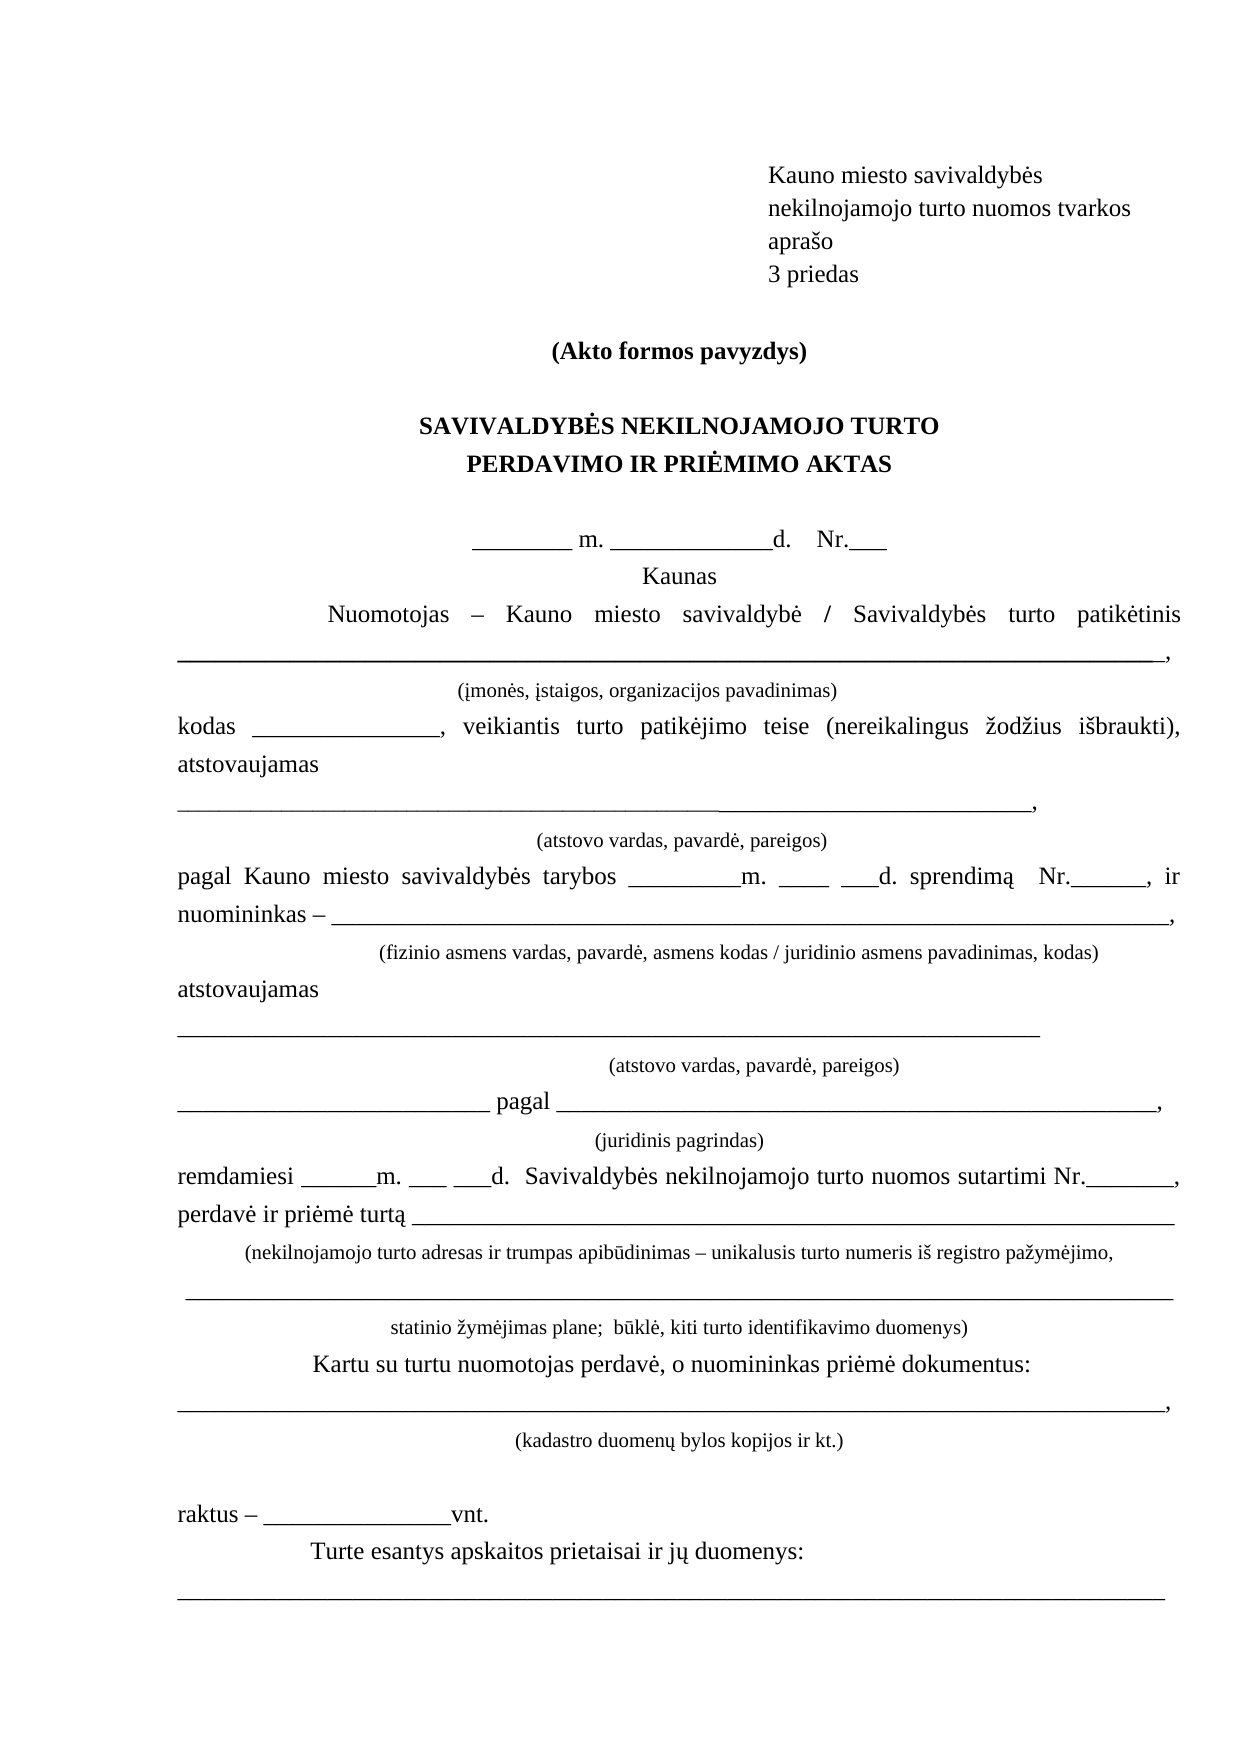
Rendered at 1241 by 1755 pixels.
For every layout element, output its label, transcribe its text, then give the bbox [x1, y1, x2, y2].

text Kaunas [177, 554, 1181, 592]
text ________ m. _____________d. Nr.___ [177, 517, 1181, 554]
text Nuomotojas – Kauno miesto savivaldybė / Savivaldybės turto patikėtinis _______________________________________________________________________________, [177, 592, 1181, 667]
text (juridinis pagrindas) [177, 1117, 1181, 1154]
text (įmonės, įstaigos, organizacijos pavadinimas) [177, 667, 1181, 704]
text (kadastro duomenų bylos kopijos ir kt.) [177, 1417, 1181, 1454]
text (nekilnojamojo turto adresas ir trumpas apibūdinimas – unikalusis turto numeris iš registro pažymėjimo, _______________________________________________________________________________ statinio žymėjimas plane; būklė, kiti turto identifikavimo duomenys) [177, 1229, 1181, 1342]
text Turte esantys apskaitos prietaisai ir jų duomenys: [177, 1529, 1181, 1567]
text atstovaujamas _____________________________________________________________________ [177, 967, 1181, 1042]
text (fizinio asmens vardas, pavardė, asmens kodas / juridinio asmens pavadinimas, kodas) [177, 929, 1181, 967]
text PERDAVIMO IR PRIĖMIMO AKTAS [177, 442, 1181, 479]
text Kauno miesto savivaldybės [768, 160, 1181, 189]
text _________________________ pagal ________________________________________________, [177, 1079, 1181, 1117]
text SAVIVALDYBĖS NEKILNOJAMOJO TURTO [177, 404, 1181, 442]
text 3 priedas [768, 259, 1181, 288]
text (atstovo vardas, pavardė, pareigos) [327, 1042, 1181, 1079]
text raktus – _______________vnt. [177, 1492, 1181, 1529]
text remdamiesi ______m. ___ ___d. Savivaldybės nekilnojamojo turto nuomos sutartimi Nr._______, perdavė ir priėmė turtą _____________________________________________________________ [177, 1154, 1181, 1229]
text _______________________________________________________________________________ [177, 1567, 1181, 1604]
text pagal Kauno miesto savivaldybės tarybos _________m. ____ ___d. sprendimą Nr.______, ir nuomininkas – ___________________________________________________________________, [177, 854, 1181, 929]
text kodas _______________, veikiantis turto patikėjimo teise (nereikalingus žodžius išbraukti), atstovaujamas _____________________________________________________________________________, [177, 704, 1181, 817]
text aprašo [768, 226, 1181, 255]
text _______________________________________________________________________________, [177, 1379, 1181, 1417]
text nekilnojamojo turto nuomos tvarkos [768, 193, 1181, 222]
text (Akto formos pavyzdys) [177, 329, 1181, 367]
text (atstovo vardas, pavardė, pareigos) [177, 817, 1181, 854]
text Kartu su turtu nuomotojas perdavė, o nuomininkas priėmė dokumentus: [177, 1342, 1181, 1379]
